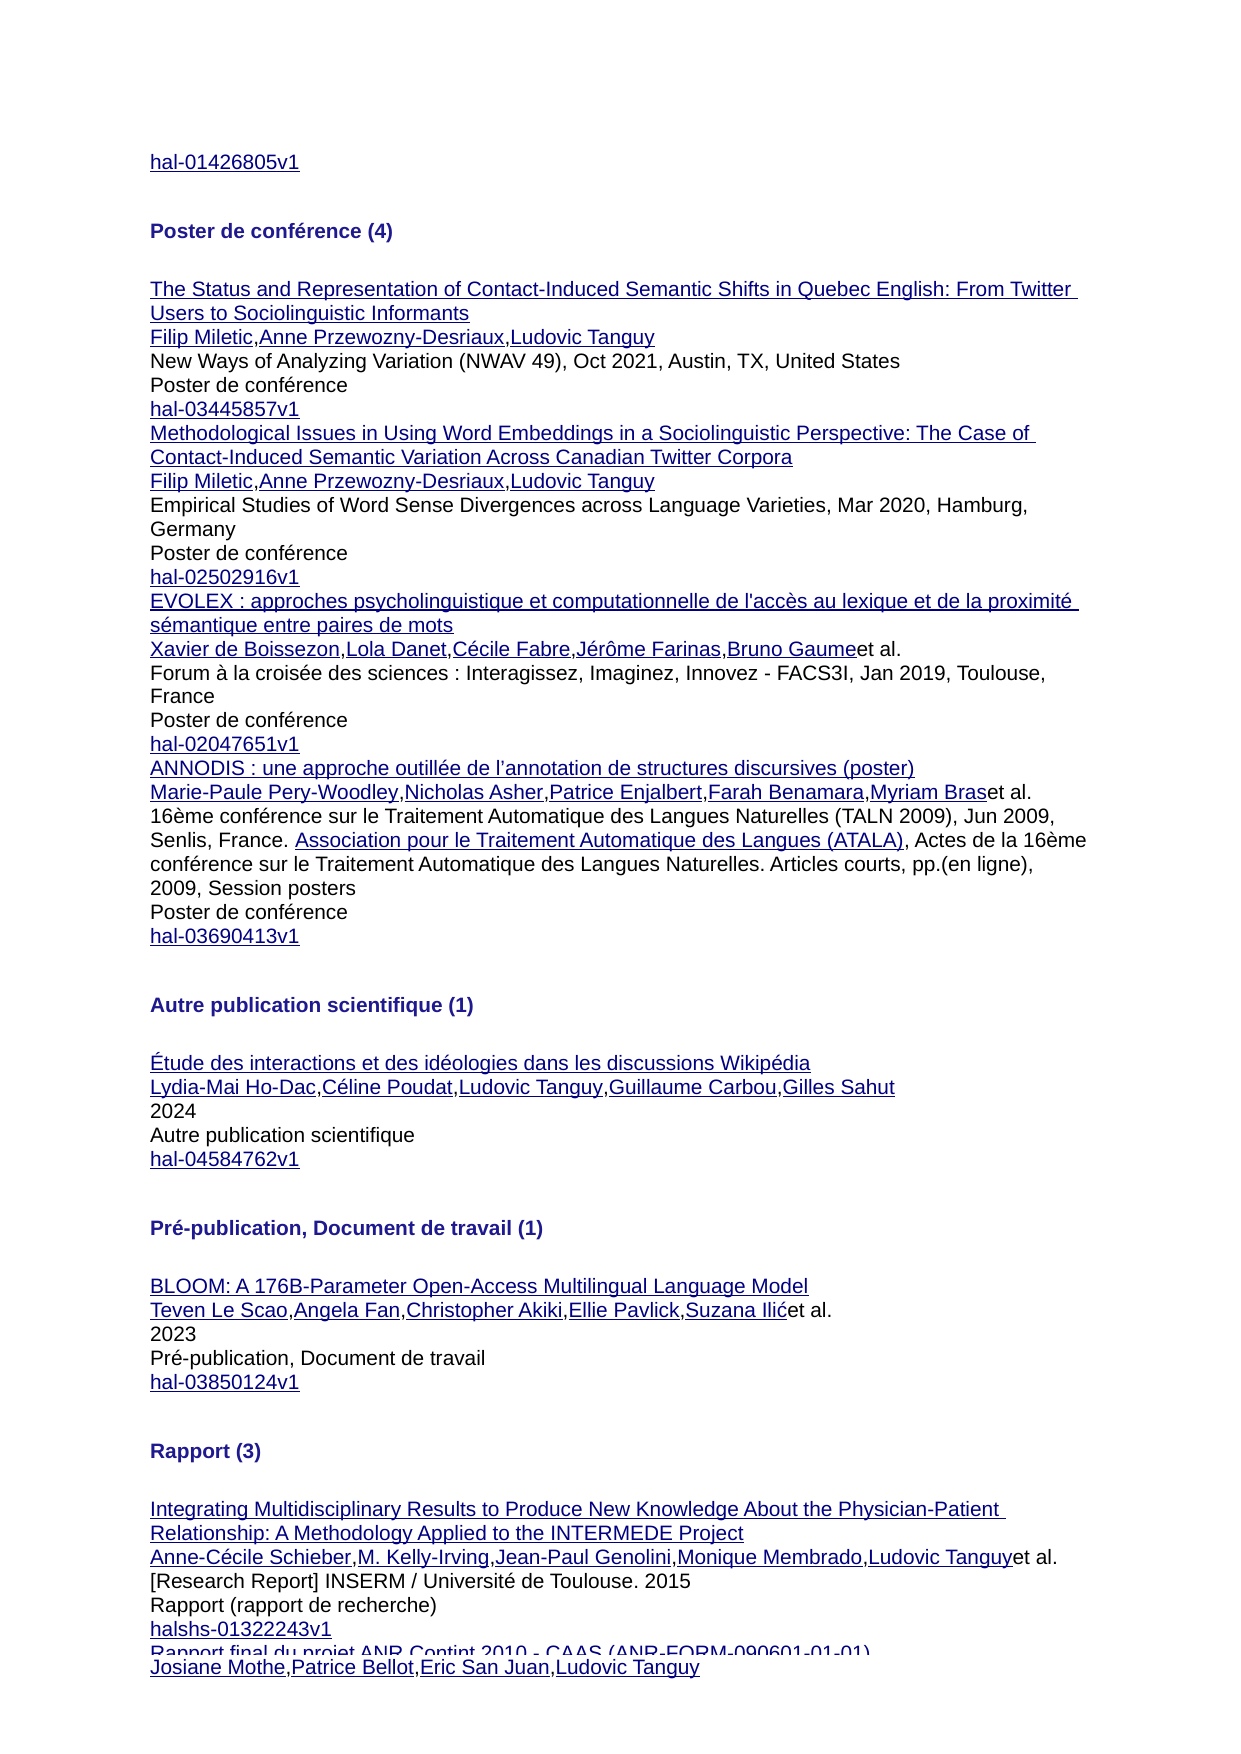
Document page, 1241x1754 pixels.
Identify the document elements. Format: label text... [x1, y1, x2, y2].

subtitle Pré-publication, Document de travail (1) [150, 1216, 1090, 1239]
table_header BLOOM: A 176B-Parameter Open-Access Multilingual Language Model Teven Le Scao,Angela Fan,Christopher Akiki,Ellie Pavlick,Suzana Ilićet al. 2023 Pré-publication, Document de travail hal-03850124v1 [150, 1274, 1090, 1394]
table_header Integrating Multidisciplinary Results to Produce New Knowledge About the Physician-Patient Relationship: A Methodology Applied to the INTERMEDE Project Anne-Cécile Schieber,M. Kelly-Irving,Jean-Paul Genolini,Monique Membrado,Ludovic Tanguyet al. [Research Report] INSERM / Université de Toulouse. 2015 Rapport (rapport de recherche) halshs-01322243v1 [150, 1497, 1090, 1641]
table_header hal-01426805v1 [150, 150, 1090, 174]
table_cell ANNODIS : une approche outillée de l’annotation de structures discursives (poster) Marie-Paule Pery-Woodley,Nicholas Asher,Patrice Enjalbert,Farah Benamara,Myriam Braset al. 16ème conférence sur le Traitement Automatique des Langues Naturelles (TALN 2009), Jun 2009, Senlis, France. Association pour le Traitement Automatique des Langues (ATALA), Actes de la 16ème conférence sur le Traitement Automatique des Langues Naturelles. Articles courts, pp.(en ligne), 2009, Session posters Poster de conférence hal-03690413v1 [150, 756, 1090, 948]
subtitle Autre publication scientifique (1) [150, 993, 1090, 1017]
table_cell Methodological Issues in Using Word Embeddings in a Sociolinguistic Perspective: The Case of Contact-Induced Semantic Variation Across Canadian Twitter Corpora Filip Miletic,Anne Przewozny-Desriaux,Ludovic Tanguy Empirical Studies of Word Sense Divergences across Language Varieties, Mar 2020, Hamburg, Germany Poster de conférence hal-02502916v1 [150, 421, 1090, 588]
subtitle Poster de conférence (4) [150, 219, 1090, 243]
table_cell EVOLEX : approches psycholinguistique et computationnelle de l'accès au lexique et de la proximité sémantique entre paires de mots Xavier de Boissezon,Lola Danet,Cécile Fabre,Jérôme Farinas,Bruno Gaumeet al. Forum à la croisée des sciences : Interagissez, Imaginez, Innovez - FACS3I, Jan 2019, Toulouse, France Poster de conférence hal-02047651v1 [150, 589, 1090, 756]
subtitle Rapport (3) [150, 1438, 1090, 1462]
table_header The Status and Representation of Contact-Induced Semantic Shifts in Quebec English: From Twitter Users to Sociolinguistic Informants Filip Miletic,Anne Przewozny-Desriaux,Ludovic Tanguy New Ways of Analyzing Variation (NWAV 49), Oct 2021, Austin, TX, United States Poster de conférence hal-03445857v1 [150, 277, 1090, 421]
table_cell Rapport final du projet ANR Contint 2010 - CAAS (ANR-FORM-090601-01-01) Josiane Mothe,Patrice Bellot,Eric San Juan,Ludovic Tanguy [150, 1641, 1090, 1679]
table_header Étude des interactions et des idéologies dans les discussions Wikipédia Lydia-Mai Ho-Dac,Céline Poudat,Ludovic Tanguy,Guillaume Carbou,Gilles Sahut 2024 Autre publication scientifique hal-04584762v1 [150, 1051, 1090, 1171]
